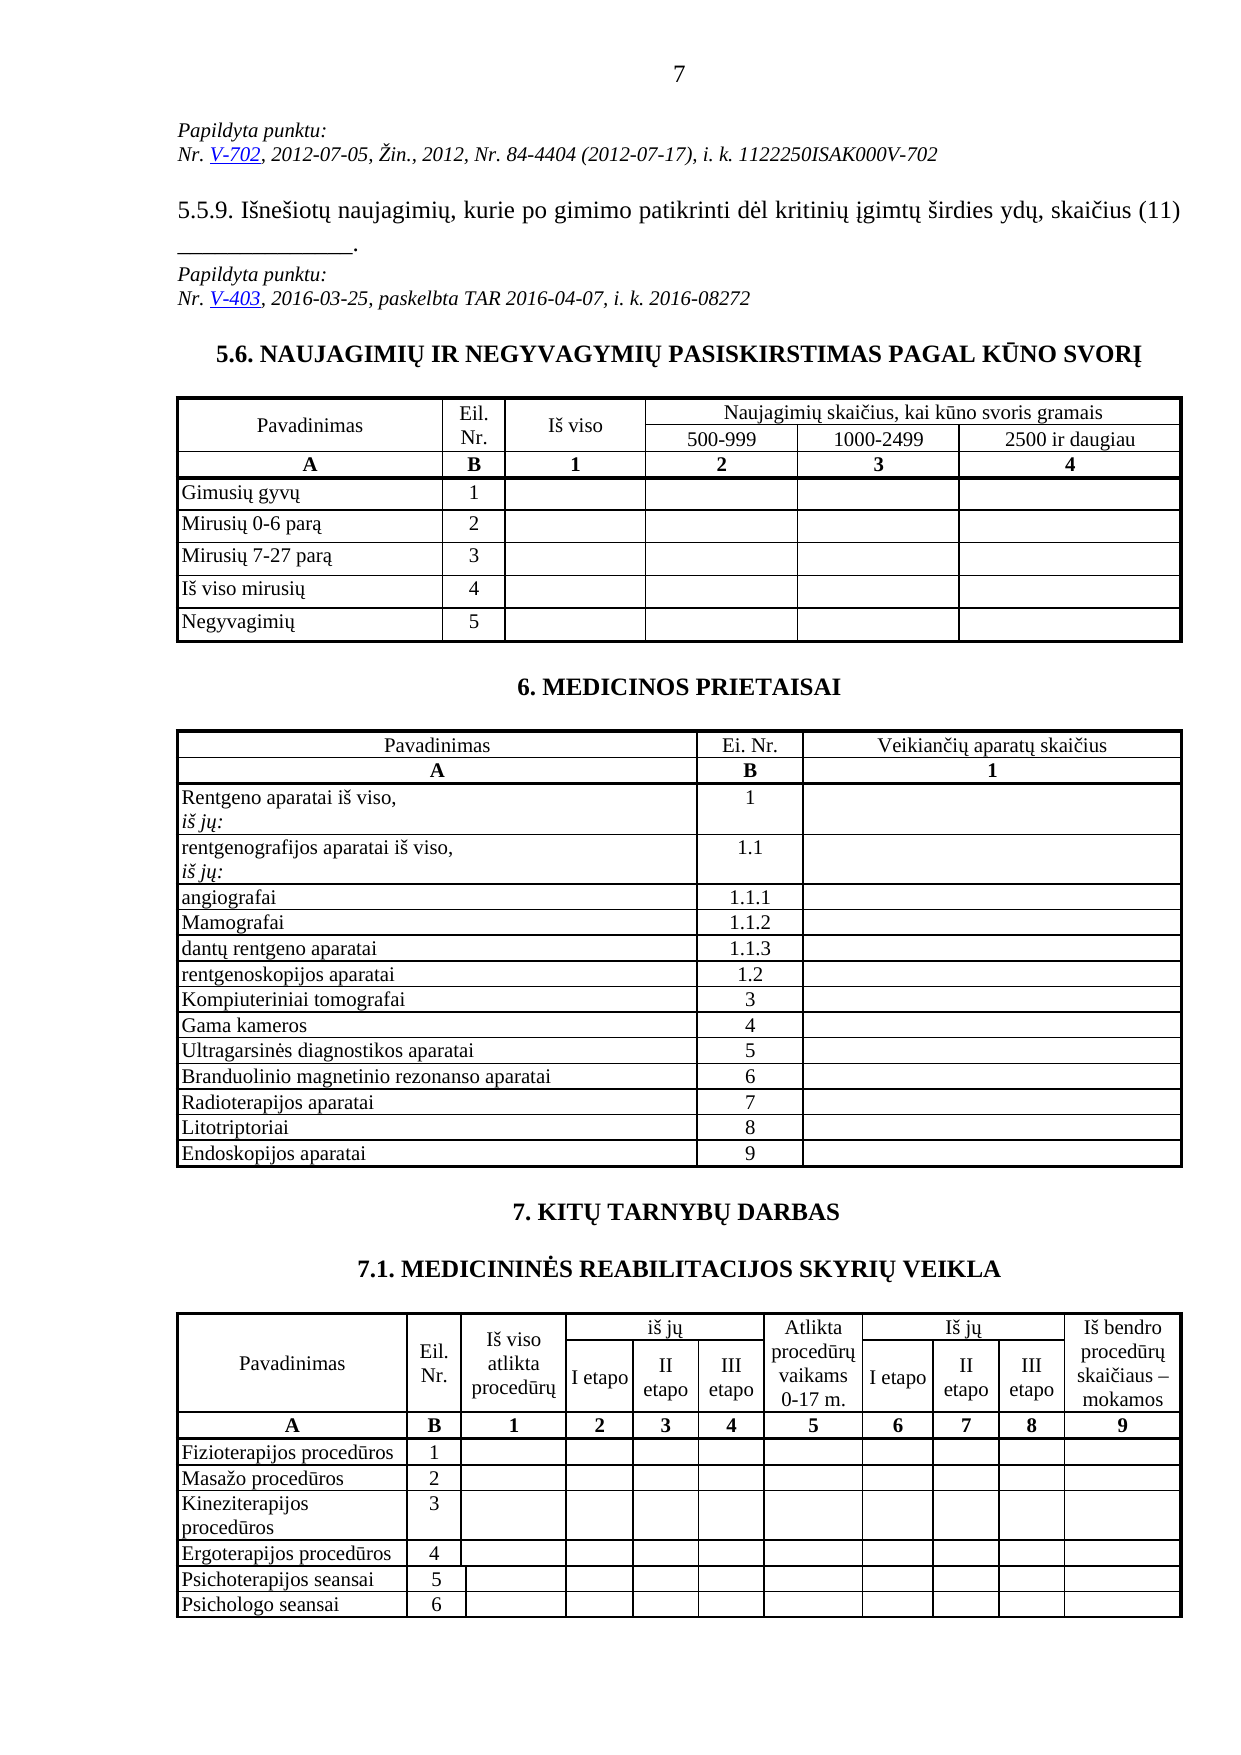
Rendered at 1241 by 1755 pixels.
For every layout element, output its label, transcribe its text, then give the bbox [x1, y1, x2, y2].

table_header Iš viso [506, 400, 645, 451]
table_cell [960, 543, 1179, 574]
table_cell [804, 885, 1180, 909]
table_cell [804, 1090, 1180, 1114]
table_cell [798, 511, 958, 542]
table_cell [567, 1541, 632, 1565]
table_cell [506, 543, 645, 574]
table_header Atlikta procedūrų vaikams 0-17 m. [765, 1315, 862, 1411]
table_header Pavadinimas [179, 400, 442, 451]
text Nr. V-403, 2016-03-25, paskelbta TAR 2016-04-07, i. k. 2016-08272 [177, 286, 1181, 310]
table_cell [798, 576, 958, 607]
table_cell [804, 785, 1180, 833]
table_cell [863, 1491, 932, 1539]
table_cell Kineziterapijos procedūros [179, 1491, 406, 1539]
text 7. KITŲ TARNYBŲ DARBAS [177, 1197, 1181, 1226]
table_cell [506, 511, 645, 542]
table_cell 4 [443, 576, 504, 607]
table_cell 3 [408, 1491, 460, 1539]
table_cell [934, 1466, 998, 1490]
table_cell Masažo procedūros [179, 1466, 406, 1490]
table_cell [699, 1491, 763, 1539]
table_cell 1.1.2 [698, 910, 802, 934]
text Papildyta punktu: [177, 262, 1181, 286]
table_cell I etapo [863, 1341, 932, 1411]
table_cell Iš viso mirusių [179, 576, 442, 607]
text 6. MEDICINOS PRIETAISAI [177, 672, 1181, 701]
table_cell [1000, 1440, 1064, 1464]
table_cell 5 [408, 1567, 465, 1591]
table_cell [960, 609, 1179, 640]
table_cell [863, 1466, 932, 1490]
text 5.5.9. Išnešiotų naujagimių, kurie po gimimo patikrinti dėl kritinių įgimtų širdies ydų, skaičius (11) ______________. [177, 195, 1181, 257]
table_cell [804, 962, 1180, 986]
table_cell [567, 1466, 632, 1490]
table_cell 1 [443, 480, 504, 509]
table_cell [804, 987, 1180, 1011]
table_cell 2 [567, 1413, 632, 1437]
table_cell B [408, 1413, 460, 1437]
table_cell 6 [408, 1592, 465, 1616]
table_cell [506, 480, 645, 509]
table_cell 1.1.3 [698, 936, 802, 960]
table_cell 5 [443, 609, 504, 640]
table_cell [804, 1038, 1180, 1062]
table_cell [1000, 1592, 1064, 1616]
table_cell III etapo [699, 1341, 763, 1411]
table_cell [863, 1567, 932, 1591]
table_cell [765, 1541, 862, 1565]
table_cell 3 [798, 452, 958, 476]
table_cell [1065, 1567, 1179, 1591]
table_cell [765, 1592, 862, 1616]
table_header Eil. Nr. [443, 400, 504, 451]
table_cell 1 [462, 1413, 565, 1437]
table_cell [467, 1592, 565, 1616]
table_cell 6 [863, 1413, 932, 1437]
table_cell [798, 543, 958, 574]
table_cell 9 [1065, 1413, 1179, 1437]
table_cell [634, 1592, 698, 1616]
table_cell [804, 910, 1180, 934]
table_cell [863, 1592, 932, 1616]
table_cell [1000, 1541, 1064, 1565]
table_cell Kompiuteriniai tomografai [179, 987, 696, 1011]
table_cell [646, 609, 797, 640]
table_cell [1000, 1491, 1064, 1539]
text Nr. V-702, 2012-07-05, Žin., 2012, Nr. 84-4404 (2012-07-17), i. k. 1122250ISAK000V-702 [177, 142, 1181, 166]
table_cell [960, 576, 1179, 607]
table_cell Mirusių 7-27 parą [179, 543, 442, 574]
table_cell [960, 511, 1179, 542]
table_cell III etapo [1000, 1341, 1064, 1411]
table_cell [798, 609, 958, 640]
table_cell [804, 1115, 1180, 1139]
table_header Iš viso atlikta procedūrų [462, 1315, 565, 1411]
table_cell [699, 1440, 763, 1464]
table_header Naujagimių skaičius, kai kūno svoris gramais [646, 400, 1179, 424]
table_cell [699, 1567, 763, 1591]
table_cell [646, 576, 797, 607]
table_cell [804, 835, 1180, 883]
table_cell A [179, 1413, 406, 1437]
table_cell [934, 1541, 998, 1565]
table_cell [462, 1491, 565, 1539]
table_cell [798, 480, 958, 509]
table_cell Psichoterapijos seansai [179, 1567, 406, 1591]
table_cell [1065, 1541, 1179, 1565]
table_cell [804, 1064, 1180, 1088]
table_cell 2 [443, 511, 504, 542]
table_cell 4 [698, 1013, 802, 1037]
table_cell [567, 1592, 632, 1616]
table_cell Rentgeno aparatai iš viso, iš jų: [179, 785, 696, 833]
table_cell [646, 543, 797, 574]
text 7.1. MEDICININĖS REABILITACIJOS SKYRIŲ VEIKLA [177, 1254, 1181, 1283]
table_cell [863, 1541, 932, 1565]
table_header Ei. Nr. [698, 733, 802, 757]
table_cell 2 [408, 1466, 460, 1490]
table_header iš jų [567, 1315, 763, 1339]
table_cell Endoskopijos aparatai [179, 1141, 696, 1165]
table_cell [699, 1592, 763, 1616]
table_cell [1000, 1466, 1064, 1490]
table_cell Mirusių 0-6 parą [179, 511, 442, 542]
table_cell Negyvagimių [179, 609, 442, 640]
table_cell [506, 609, 645, 640]
table_cell 9 [698, 1141, 802, 1165]
table_cell [699, 1541, 763, 1565]
table_cell Gimusių gyvų [179, 480, 442, 509]
table_header Pavadinimas [179, 1315, 406, 1411]
table_cell [567, 1491, 632, 1539]
table_cell [567, 1567, 632, 1591]
table_cell 1000-2499 [798, 425, 958, 451]
table_cell 2 [646, 452, 797, 476]
table_cell 4 [960, 452, 1179, 476]
table_cell [960, 480, 1179, 509]
table_cell [634, 1440, 698, 1464]
table_cell [804, 1141, 1180, 1165]
table_cell 1 [804, 758, 1180, 782]
table_cell 1 [506, 452, 645, 476]
table_cell Ultragarsinės diagnostikos aparatai [179, 1038, 696, 1062]
table_cell Litotriptoriai [179, 1115, 696, 1139]
table_cell 8 [698, 1115, 802, 1139]
table_cell [634, 1541, 698, 1565]
table_cell 4 [408, 1541, 460, 1565]
table_cell 1.1 [698, 835, 802, 883]
table_cell [1065, 1466, 1179, 1490]
table_cell [462, 1541, 565, 1565]
table_cell Branduolinio magnetinio rezonanso aparatai [179, 1064, 696, 1088]
table_cell 7 [698, 1090, 802, 1114]
table_cell 3 [634, 1413, 698, 1437]
table_cell [934, 1440, 998, 1464]
table_header Eil. Nr. [408, 1315, 460, 1411]
table_cell [467, 1567, 565, 1591]
table_cell Ergoterapijos procedūros [179, 1541, 406, 1565]
table_cell [804, 936, 1180, 960]
table_cell [506, 576, 645, 607]
text Papildyta punktu: [177, 118, 1181, 142]
table_header Iš bendro procedūrų skaičiaus – mokamos [1065, 1315, 1179, 1411]
table_cell [934, 1491, 998, 1539]
table_cell [1065, 1440, 1179, 1464]
table_cell 1.2 [698, 962, 802, 986]
table_cell Mamografai [179, 910, 696, 934]
table_cell Radioterapijos aparatai [179, 1090, 696, 1114]
table_cell [934, 1567, 998, 1591]
table_cell [634, 1466, 698, 1490]
table_cell 1 [698, 785, 802, 833]
table_cell 8 [1000, 1413, 1064, 1437]
table_cell B [698, 758, 802, 782]
table_cell II etapo [634, 1341, 698, 1411]
table_cell 3 [698, 987, 802, 1011]
table_cell [765, 1567, 862, 1591]
table_cell [1065, 1491, 1179, 1539]
table_cell [765, 1440, 862, 1464]
table_cell 5 [698, 1038, 802, 1062]
table_cell [699, 1466, 763, 1490]
table_cell 5 [765, 1413, 862, 1437]
table_cell I etapo [567, 1341, 632, 1411]
table_cell 6 [698, 1064, 802, 1088]
table_cell A [179, 758, 696, 782]
table_cell 2500 ir daugiau [960, 425, 1179, 451]
table_cell [863, 1440, 932, 1464]
table_cell Psichologo seansai [179, 1592, 406, 1616]
table_cell [646, 480, 797, 509]
table_cell 7 [934, 1413, 998, 1437]
table_cell [646, 511, 797, 542]
table_cell 1 [408, 1440, 460, 1464]
table_cell II etapo [934, 1341, 998, 1411]
table_cell [634, 1491, 698, 1539]
table_cell 1.1.1 [698, 885, 802, 909]
table_cell dantų rentgeno aparatai [179, 936, 696, 960]
table_cell A [179, 452, 442, 476]
table_cell [634, 1567, 698, 1591]
table_cell B [443, 452, 504, 476]
table_cell [462, 1440, 565, 1464]
table_cell [567, 1440, 632, 1464]
table_cell rentgenoskopijos aparatai [179, 962, 696, 986]
table_cell 500-999 [646, 425, 797, 451]
table_cell [1000, 1567, 1064, 1591]
table_cell angiografai [179, 885, 696, 909]
table_cell [765, 1491, 862, 1539]
table_header Pavadinimas [179, 733, 696, 757]
table_header Veikiančių aparatų skaičius [804, 733, 1180, 757]
text 5.6. NAUJAGIMIŲ IR NEGYVAGYMIŲ PASISKIRSTIMAS PAGAL KŪNO SVORĮ [177, 339, 1181, 368]
table_cell [934, 1592, 998, 1616]
table_cell [462, 1466, 565, 1490]
table_cell 3 [443, 543, 504, 574]
table_cell Gama kameros [179, 1013, 696, 1037]
table_cell [765, 1466, 862, 1490]
table_cell [1065, 1592, 1179, 1616]
table_cell rentgenografijos aparatai iš viso, iš jų: [179, 835, 696, 883]
table_cell [804, 1013, 1180, 1037]
table_header Iš jų [863, 1315, 1064, 1339]
table_cell Fizioterapijos procedūros [179, 1440, 406, 1464]
table_cell 4 [699, 1413, 763, 1437]
